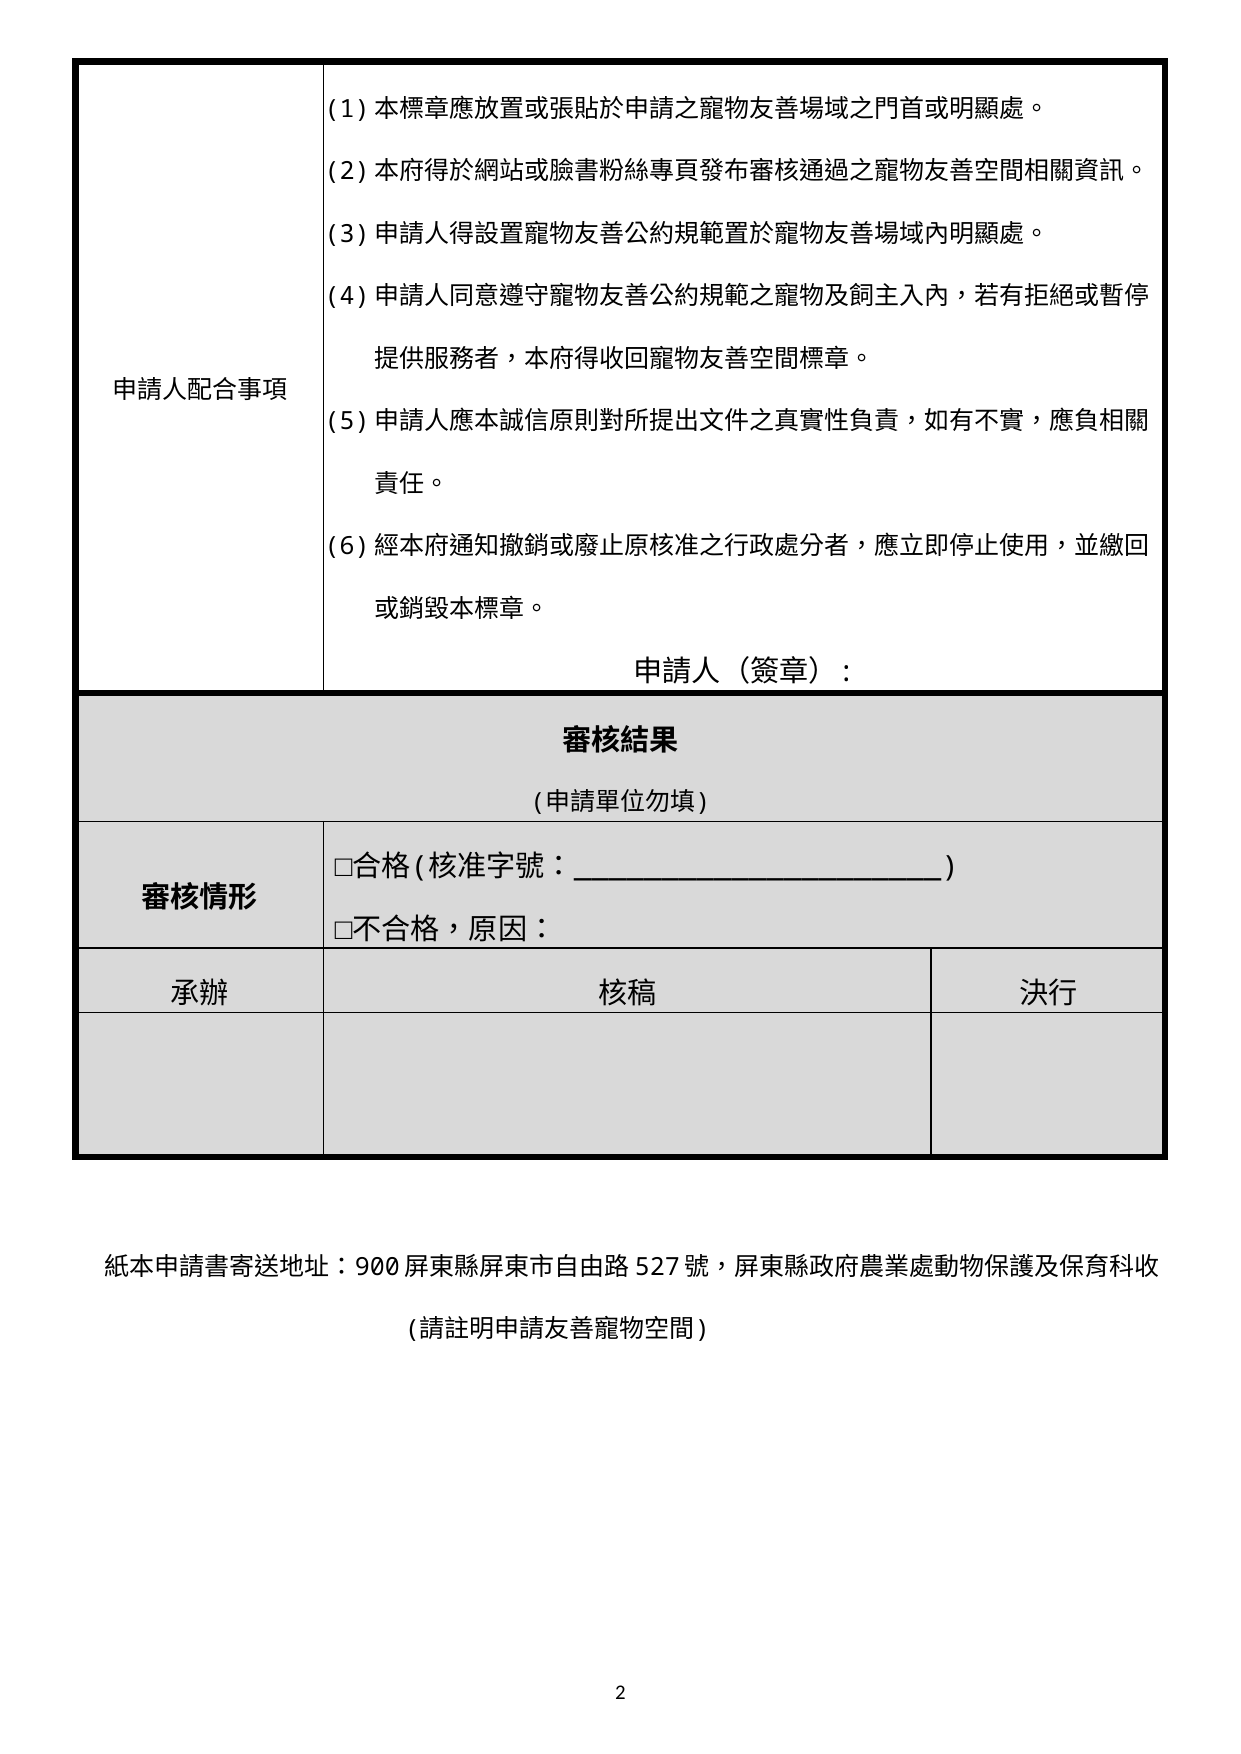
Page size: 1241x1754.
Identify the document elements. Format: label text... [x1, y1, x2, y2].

table_cell [324, 1013, 930, 1154]
table_cell 審核結果 (申請單位勿填) [79, 696, 1162, 821]
text 紙本申請書寄送地址：900屏東縣屏東市自由路527號，屏東縣政府農業處動物保護及保育科收 (請註明申請友善寵物空間) [104, 1222, 1165, 1347]
table_cell 申請人配合事項 [79, 65, 323, 689]
table_cell 核稿 [324, 949, 930, 1011]
table_cell [79, 1013, 323, 1154]
table_cell 本標章應放置或張貼於申請之寵物友善場域之門首或明顯處。 本府得於網站或臉書粉絲專頁發布審核通過之寵物友善空間相關資訊。 申請人得設置寵物友善公約規範置於寵物友善場域內明顯處。 申請人同意遵守寵物友善公約規範之寵物及飼主入內，若有拒絕或暫停提供服務者，本府得收回寵物友善空間標章。 申請人應本誠信原則對所提出文件之真實性負責，如有不實，應負相關責任。 經本府通知撤銷或廢止原核准之行政處分者，應立即停止使用，並繳回或銷毀本標章。 申請人（簽章）: [324, 65, 1162, 689]
table_cell 審核情形 [79, 822, 323, 947]
table_cell □合格(核准字號：_____________________) □不合格，原因： [324, 822, 1162, 947]
table_cell 決行 [932, 949, 1162, 1011]
table_cell 承辦 [79, 949, 323, 1011]
table_cell [932, 1013, 1162, 1154]
